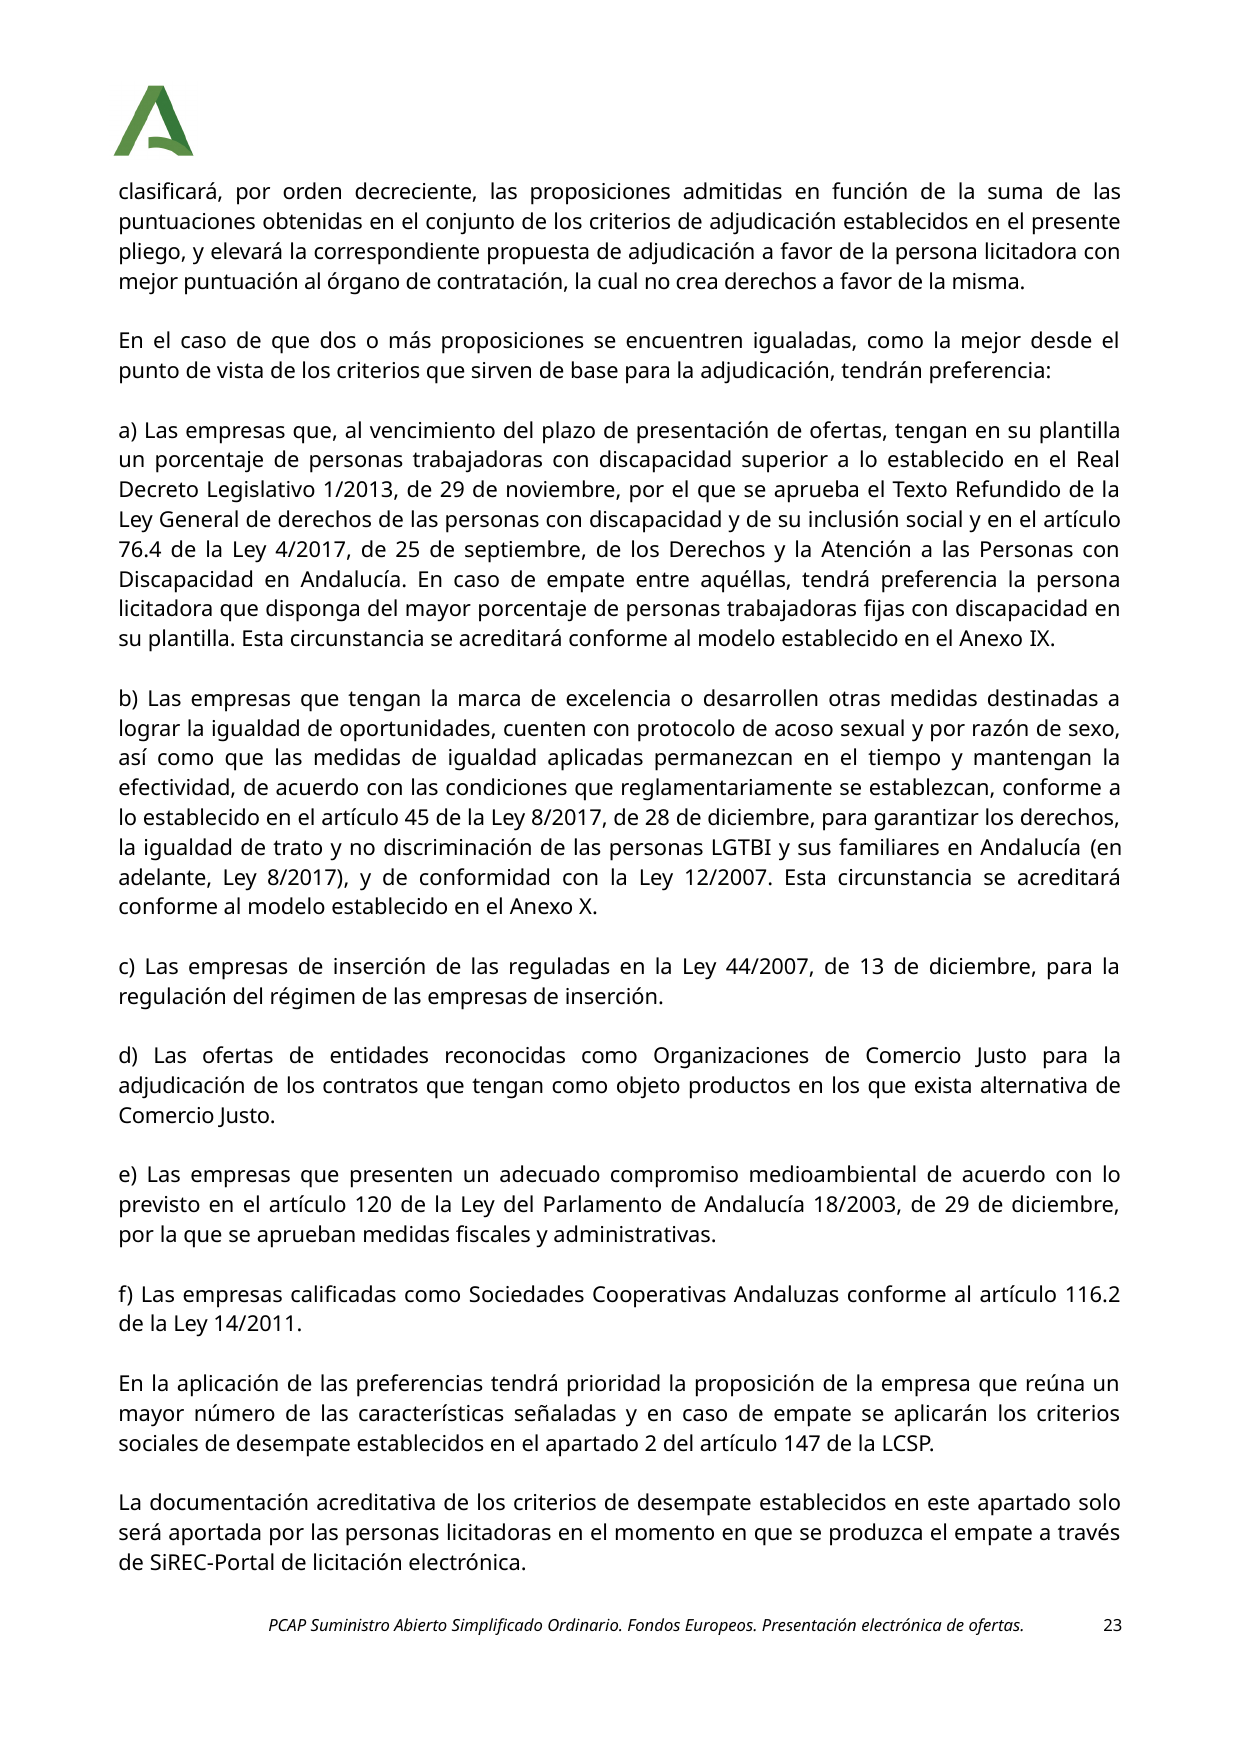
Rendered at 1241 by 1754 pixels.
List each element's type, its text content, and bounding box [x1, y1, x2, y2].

text d) Las ofertas de entidades reconocidas como Organizaciones de Comercio Justo para la adjudicación de los contratos que tengan como objeto productos en los que exista alternativa de Comercio Justo. [118, 1040, 1122, 1130]
text c) Las empresas de inserción de las reguladas en la Ley 44/2007, de 13 de diciembre, para la regulación del régimen de las empresas de inserción. [118, 951, 1122, 1011]
text b) Las empresas que tengan la marca de excelencia o desarrollen otras medidas destinadas a lograr la igualdad de oportunidades, cuenten con protocolo de acoso sexual y por razón de sexo, así como que las medidas de igualdad aplicadas permanezcan en el tiempo y mantengan la efectividad, de acuerdo con las condiciones que reglamentariamente se establezcan, conforme a lo establecido en el artículo 45 de la Ley 8/2017, de 28 de diciembre, para garantizar los derechos, la igualdad de trato y no discriminación de las personas LGTBI y sus familiares en Andalucía (en adelante, Ley 8/2017), y de conformidad con la Ley 12/2007. Esta circunstancia se acreditará conforme al modelo establecido en el Anexo X. [118, 683, 1122, 921]
text e) Las empresas que presenten un adecuado compromiso medioambiental de acuerdo con lo previsto en el artículo 120 de la Ley del Parlamento de Andalucía 18/2003, de 29 de diciembre, por la que se aprueban medidas fiscales y administrativas. [118, 1159, 1122, 1249]
text En el caso de que dos o más proposiciones se encuentren igualadas, como la mejor desde el punto de vista de los criterios que sirven de base para la adjudicación, tendrán preferencia: [118, 325, 1122, 385]
text En la aplicación de las preferencias tendrá prioridad la proposición de la empresa que reúna un mayor número de las características señaladas y en caso de empate se aplicarán los criterios sociales de desempate establecidos en el apartado 2 del artículo 147 de la LCSP. [118, 1368, 1122, 1457]
text clasificará, por orden decreciente, las proposiciones admitidas en función de la suma de las puntuaciones obtenidas en el conjunto de los criterios de adjudicación establecidos en el presente pliego, y elevará la correspondiente propuesta de adjudicación a favor de la persona licitadora con mejor puntuación al órgano de contratación, la cual no crea derechos a favor de la misma. [118, 176, 1122, 296]
text f) Las empresas calificadas como Sociedades Cooperativas Andaluzas conforme al artículo 116.2 de la Ley 14/2011. [118, 1279, 1122, 1338]
picture [109, 81, 198, 160]
text a) Las empresas que, al vencimiento del plazo de presentación de ofertas, tengan en su plantilla un porcentaje de personas trabajadoras con discapacidad superior a lo establecido en el Real Decreto Legislativo 1/2013, de 29 de noviembre, por el que se aprueba el Texto Refundido de la Ley General de derechos de las personas con discapacidad y de su inclusión social y en el artículo 76.4 de la Ley 4/2017, de 25 de septiembre, de los Derechos y la Atención a las Personas con Discapacidad en Andalucía. En caso de empate entre aquéllas, tendrá preferencia la persona licitadora que disponga del mayor porcentaje de personas trabajadoras fijas con discapacidad en su plantilla. Esta circunstancia se acreditará conforme al modelo establecido en el Anexo IX. [118, 415, 1122, 653]
text La documentación acreditativa de los criterios de desempate establecidos en este apartado solo será aportada por las personas licitadoras en el momento en que se produzca el empate a través de SiREC-Portal de licitación electrónica. [118, 1487, 1122, 1577]
